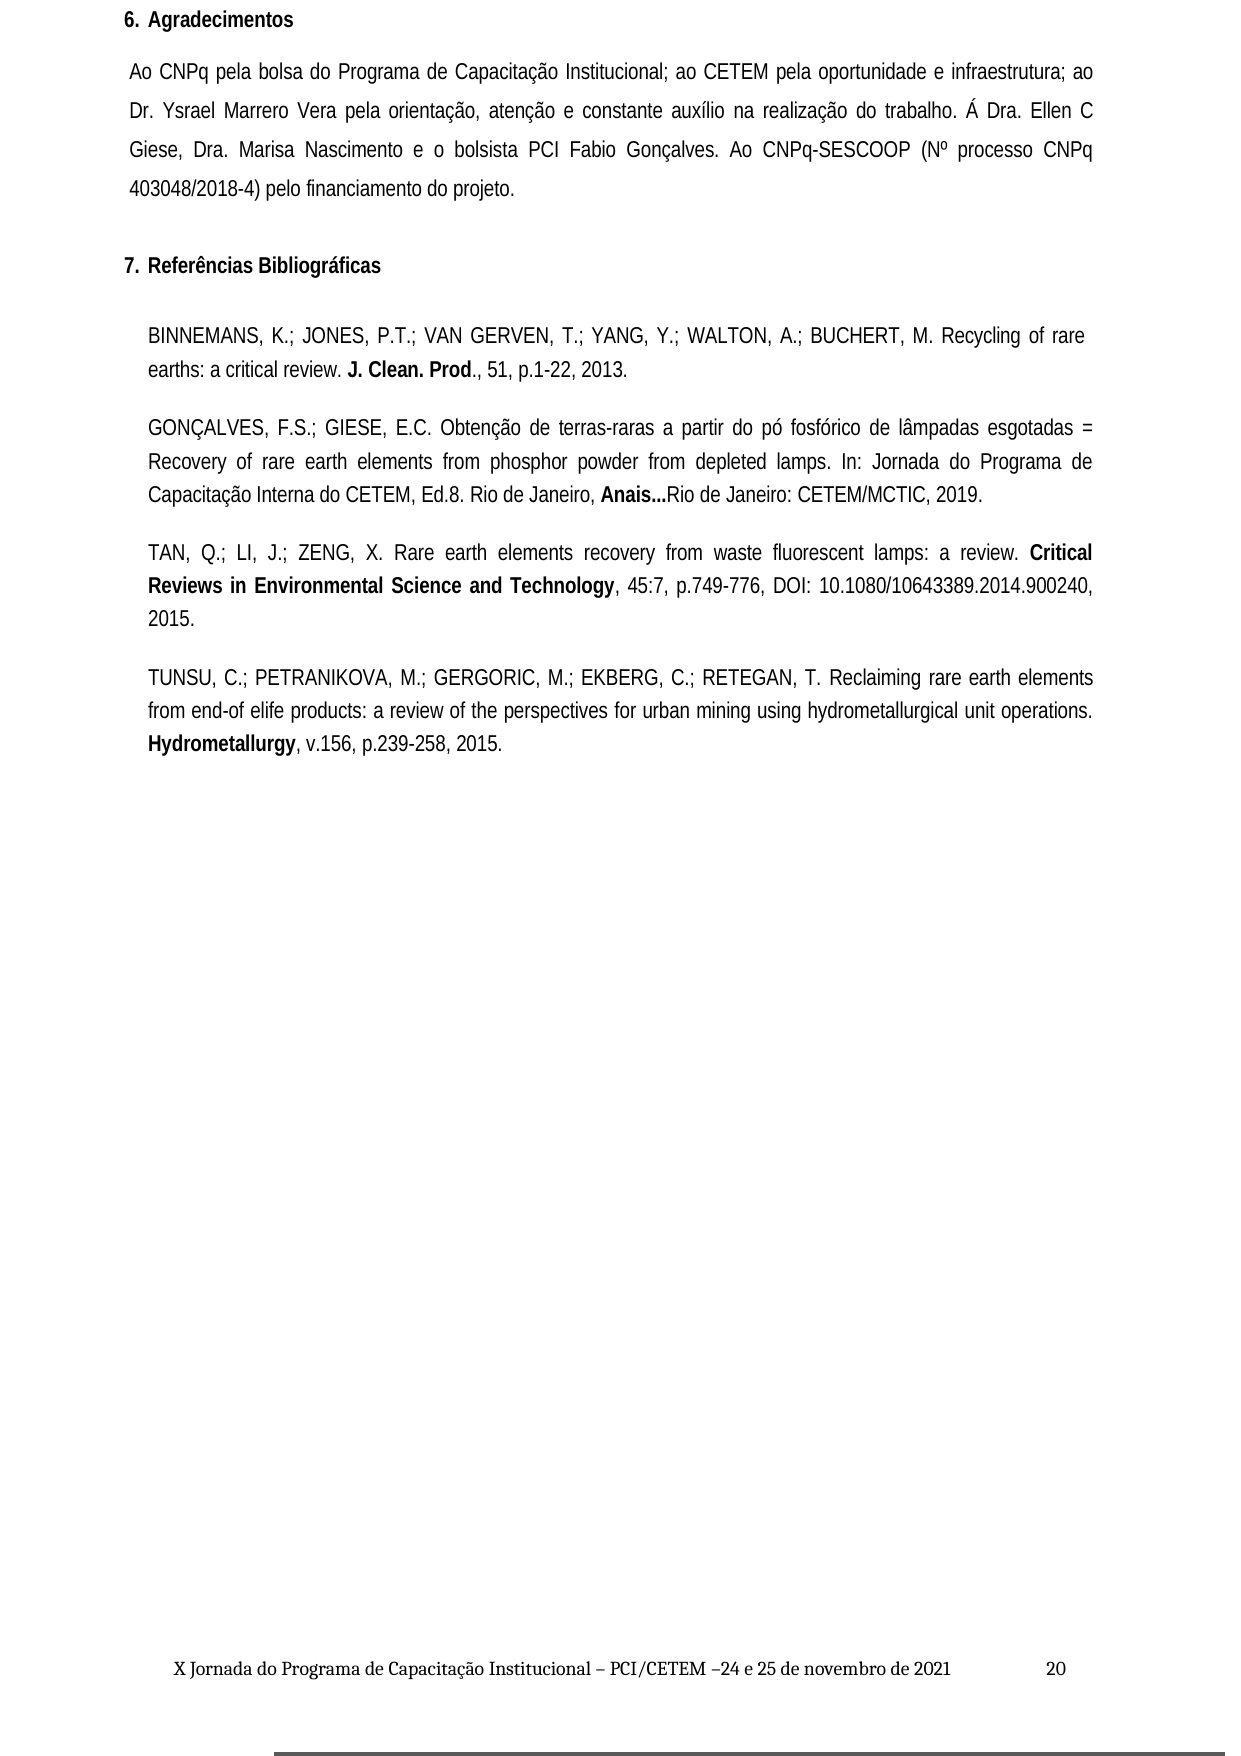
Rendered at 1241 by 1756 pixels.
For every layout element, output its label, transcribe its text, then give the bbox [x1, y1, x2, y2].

text earths: a critical review. J. Clean. Prod., 51, p.1-22, 2013. [148, 356, 1111, 382]
text BINNEMANS, K.; JONES, P.T.; VAN GERVEN, T.; YANG, Y.; WALTON, A.; BUCHERT, M. Recycling of rare [148, 322, 1111, 349]
list Referências Bibliográficas [124, 252, 1111, 279]
text GONÇALVES, F.S.; GIESE, E.C. Obtenção de terras-raras a partir do pó fosfórico de lâmpadas esgotadas = Recovery of rare earth elements from phosphor powder from depleted lamps. In: Jornada do Programa de Capacitação Interna do CETEM, Ed.8. Rio de Janeiro, Anais...Rio de Janeiro: CETEM/MCTIC, 2019. [148, 414, 1094, 507]
text Ao CNPq pela bolsa do Programa de Capacitação Institucional; ao CETEM pela oportunidade e infraestrutura; ao Dr. Ysrael Marrero Vera pela orientação, atenção e constante auxílio na realização do trabalho. Á Dra. Ellen C Giese, Dra. Marisa Nascimento e o bolsista PCI Fabio Gonçalves. Ao CNPq-SESCOOP (Nº processo CNPq 403048/2018-4) pelo financiamento do projeto. [129, 58, 1094, 202]
text TUNSU, C.; PETRANIKOVA, M.; GERGORIC, M.; EKBERG, C.; RETEGAN, T. Reclaiming rare earth elements from end-of elife products: a review of the perspectives for urban mining using hydrometallurgical unit operations. Hydrometallurgy, v.156, p.239-258, 2015. [148, 663, 1094, 756]
list Agradecimentos [124, 6, 1111, 32]
text TAN, Q.; LI, J.; ZENG, X. Rare earth elements recovery from waste fluorescent lamps: a review. Critical Reviews in Environmental Science and Technology, 45:7, p.749-776, DOI: 10.1080/10643389.2014.900240, 2015. [148, 539, 1093, 632]
